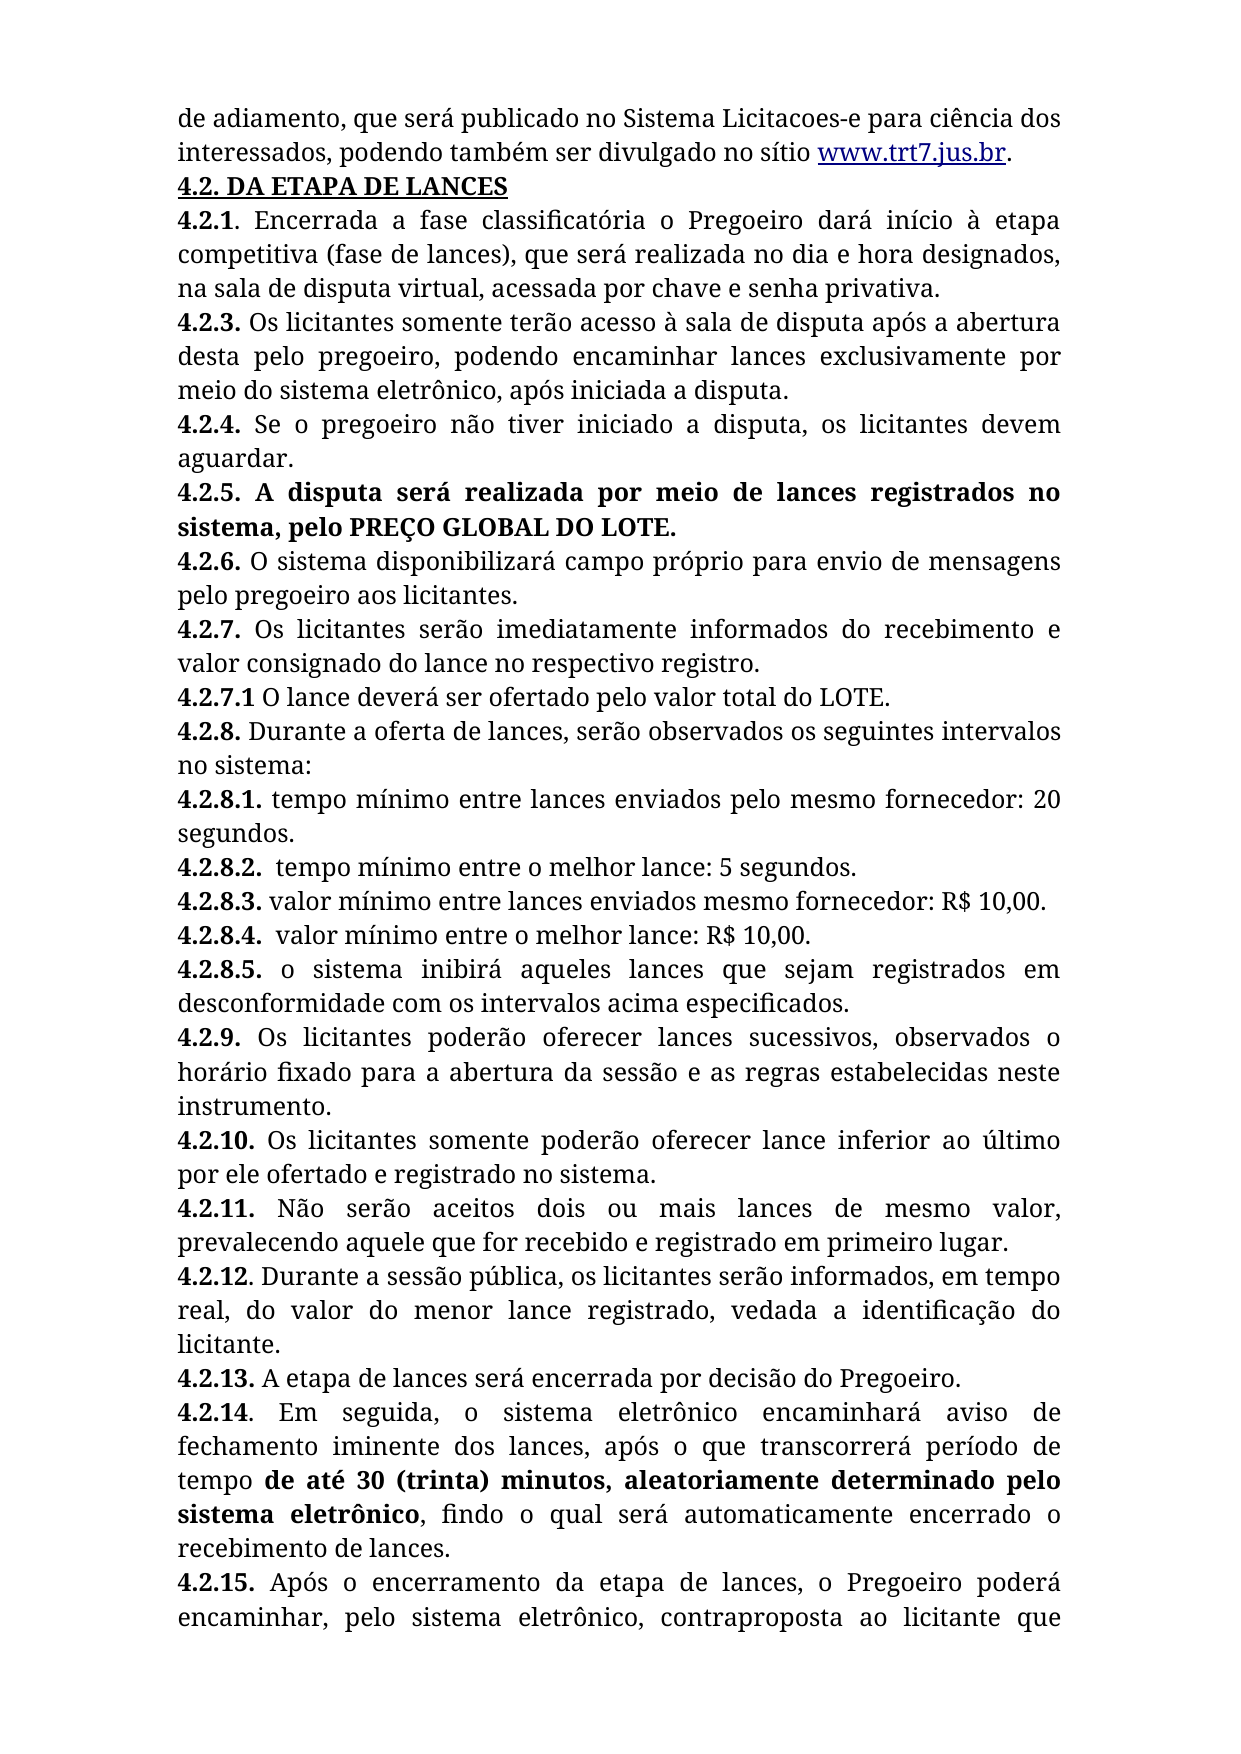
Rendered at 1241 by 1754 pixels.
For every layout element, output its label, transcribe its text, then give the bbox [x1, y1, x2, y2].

text 4.2.9. Os licitantes poderão oferecer lances sucessivos, observados o horário fixado para a abertura da sessão e as regras estabelecidas neste instrumento. [177, 1020, 1062, 1122]
text 4.2.7.1 O lance deverá ser ofertado pelo valor total do LOTE. [177, 679, 1062, 713]
subtitle 4.2. DA ETAPA DE LANCES [177, 168, 1062, 203]
text 4.2.5. A disputa será realizada por meio de lances registrados no sistema, pelo PREÇO GLOBAL DO LOTE. [177, 475, 1062, 543]
text 4.2.1. Encerrada a fase classificatória o Pregoeiro dará início à etapa competitiva (fase de lances), que será realizada no dia e hora designados, na sala de disputa virtual, acessada por chave e senha privativa. [177, 203, 1062, 305]
text 4.2.8.4. valor mínimo entre o melhor lance: R$ 10,00. [177, 918, 1062, 952]
text 4.2.7. Os licitantes serão imediatamente informados do recebimento e valor consignado do lance no respectivo registro. [177, 611, 1062, 679]
text 4.2.3. Os licitantes somente terão acesso à sala de disputa após a abertura desta pelo pregoeiro, podendo encaminhar lances exclusivamente por meio do sistema eletrônico, após iniciada a disputa. [177, 305, 1062, 407]
text 4.2.14. Em seguida, o sistema eletrônico encaminhará aviso de fechamento iminente dos lances, após o que transcorrerá período de tempo de até 30 (trinta) minutos, aleatoriamente determinado pelo sistema eletrônico, findo o qual será automaticamente encerrado o recebimento de lances. [177, 1395, 1062, 1565]
text 4.2.4. Se o pregoeiro não tiver iniciado a disputa, os licitantes devem aguardar. [177, 407, 1062, 475]
text 4.2.8. Durante a oferta de lances, serão observados os seguintes intervalos no sistema: [177, 713, 1062, 782]
text 4.2.15. Após o encerramento da etapa de lances, o Pregoeiro poderá encaminhar, pelo sistema eletrônico, contraproposta ao licitante que [177, 1565, 1062, 1633]
text 4.2.11. Não serão aceitos dois ou mais lances de mesmo valor, prevalecendo aquele que for recebido e registrado em primeiro lugar. [177, 1190, 1062, 1258]
text de adiamento, que será publicado no Sistema Licitacoes-e para ciência dos interessados, podendo também ser divulgado no sítio www.trt7.jus.br. [177, 100, 1062, 168]
text 4.2.13. A etapa de lances será encerrada por decisão do Pregoeiro. [177, 1361, 1062, 1395]
text 4.2.10. Os licitantes somente poderão oferecer lance inferior ao último por ele ofertado e registrado no sistema. [177, 1122, 1062, 1190]
text 4.2.8.1. tempo mínimo entre lances enviados pelo mesmo fornecedor: 20 segundos. [177, 782, 1062, 850]
text 4.2.6. O sistema disponibilizará campo próprio para envio de mensagens pelo pregoeiro aos licitantes. [177, 543, 1062, 611]
text 4.2.8.2. tempo mínimo entre o melhor lance: 5 segundos. [177, 850, 1062, 884]
text 4.2.12. Durante a sessão pública, os licitantes serão informados, em tempo real, do valor do menor lance registrado, vedada a identificação do licitante. [177, 1258, 1062, 1361]
text 4.2.8.5. o sistema inibirá aqueles lances que sejam registrados em desconformidade com os intervalos acima especificados. [177, 952, 1062, 1020]
text 4.2.8.3. valor mínimo entre lances enviados mesmo fornecedor: R$ 10,00. [177, 884, 1062, 918]
